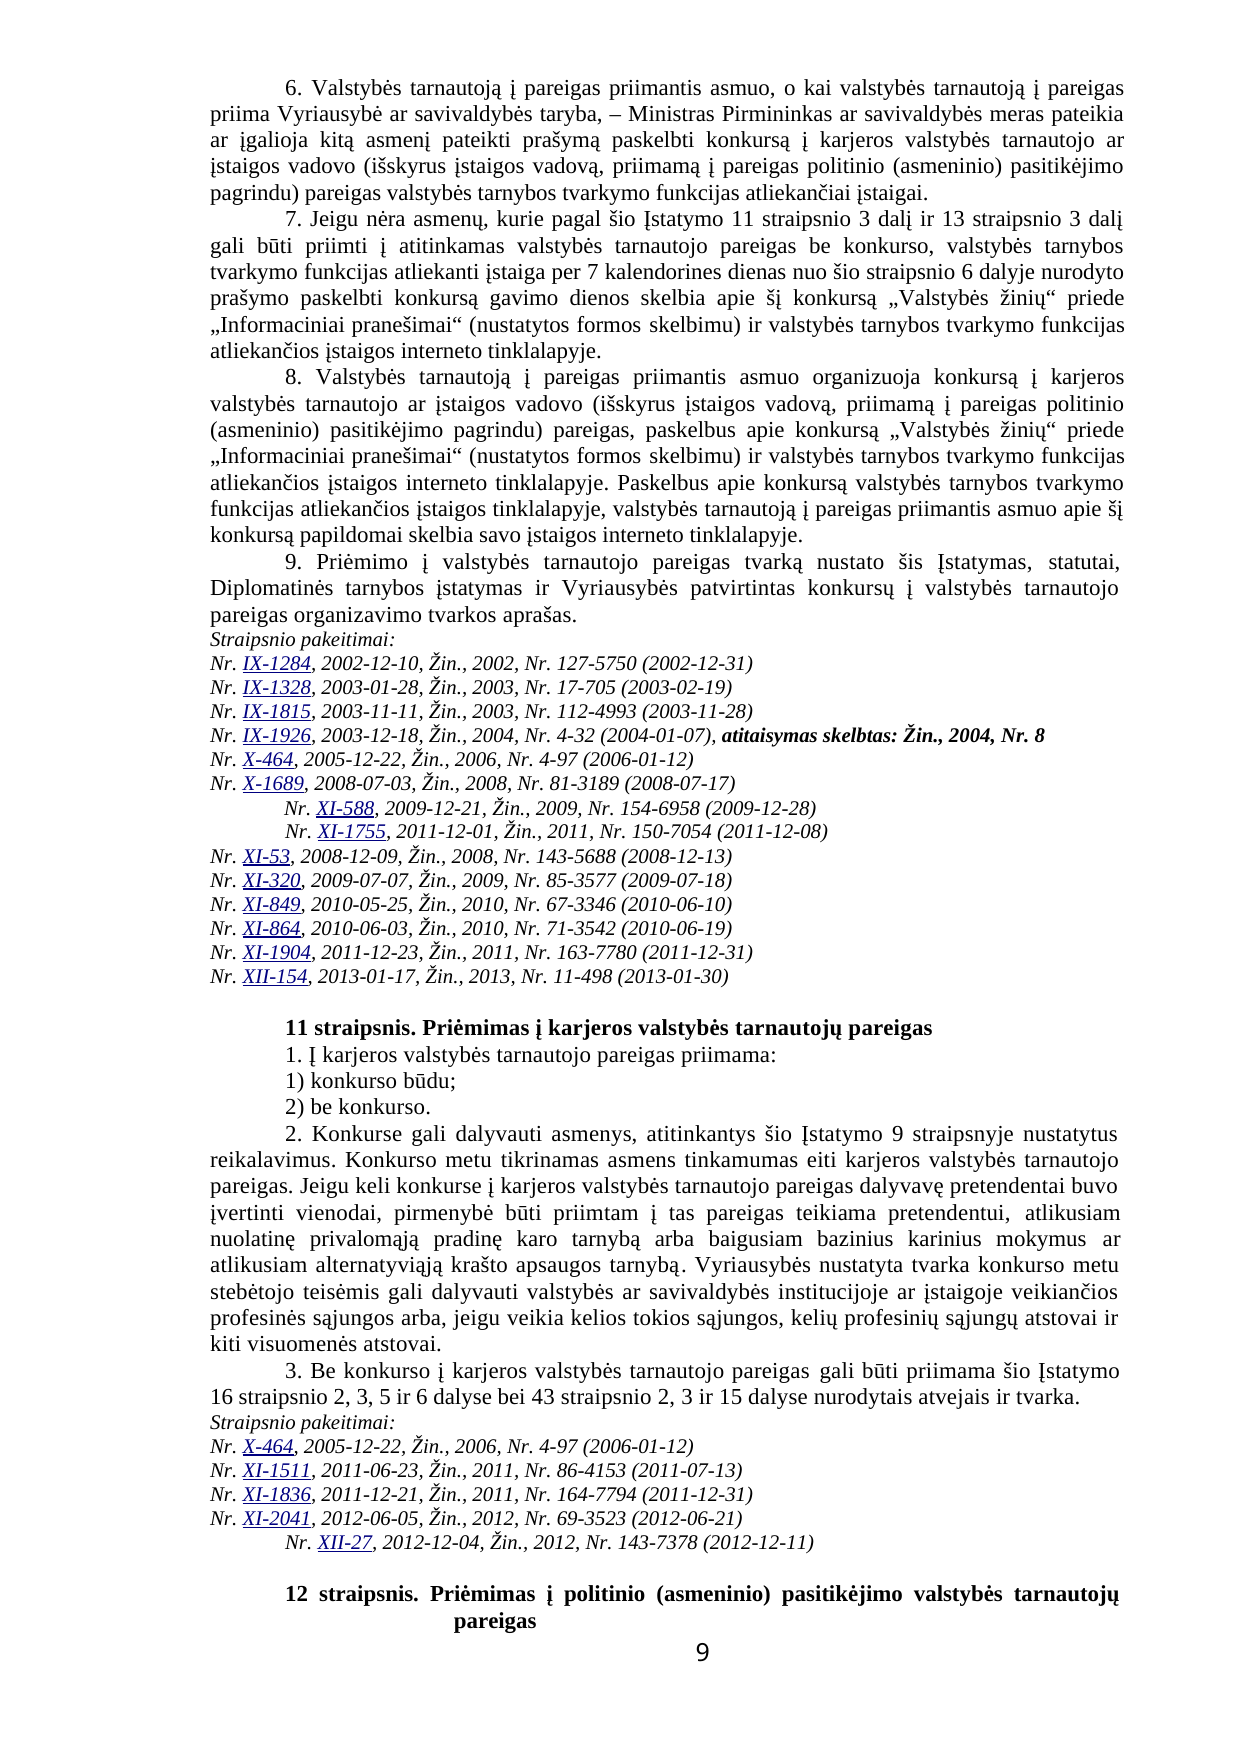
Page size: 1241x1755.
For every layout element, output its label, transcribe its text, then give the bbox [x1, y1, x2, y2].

text Nr. XI-849, 2010-05-25, Žin., 2010, Nr. 67-3346 (2010-06-10) [210, 892, 1120, 916]
text 2. Konkurse gali dalyvauti asmenys, atitinkantys šio Įstatymo 9 straipsnyje nustatytus reikalavimus. Konkurso metu tikrinamas asmens tinkamumas eiti karjeros valstybės tarnautojo pareigas. Jeigu keli konkurse į karjeros valstybės tarnautojo pareigas dalyvavę pretendentai buvo įvertinti vienodai, pirmenybė būti priimtam į tas pareigas teikiama pretendentui, atlikusiam nuolatinę privalomąją pradinę karo tarnybą arba baigusiam bazinius karinius mokymus ar atlikusiam alternatyviąją krašto apsaugos tarnybą. Vyriausybės nustatyta tvarka konkurso metu stebėtojo teisėmis gali dalyvauti valstybės ar savivaldybės institucijoje ar įstaigoje veikiančios profesinės sąjungos arba, jeigu veikia kelios tokios sąjungos, kelių profesinių sąjungų atstovai ir kiti visuomenės atstovai. [210, 1120, 1120, 1357]
text Nr. X-1689, 2008-07-03, Žin., 2008, Nr. 81-3189 (2008-07-17) [210, 771, 1120, 795]
text 1. Į karjeros valstybės tarnautojo pareigas priimama: [210, 1041, 1126, 1067]
text Straipsnio pakeitimai: [210, 627, 1126, 651]
text 11 straipsnis. Priėmimas į karjeros valstybės tarnautojų pareigas [210, 1014, 1126, 1041]
text Nr. XI-864, 2010-06-03, Žin., 2010, Nr. 71-3542 (2010-06-19) [210, 916, 1120, 940]
text Nr. X-464, 2005-12-22, Žin., 2006, Nr. 4-97 (2006-01-12) [210, 747, 1120, 771]
text Nr. XI-53, 2008-12-09, Žin., 2008, Nr. 143-5688 (2008-12-13) [210, 843, 1120, 868]
text 7. Jeigu nėra asmenų, kurie pagal šio Įstatymo 11 straipsnio 3 dalį ir 13 straipsnio 3 dalį gali būti priimti į atitinkamas valstybės tarnautojo pareigas be konkurso, valstybės tarnybos tvarkymo funkcijas atliekanti įstaiga per 7 kalendorines dienas nuo šio straipsnio 6 dalyje nurodyto prašymo paskelbti konkursą gavimo dienos skelbia apie šį konkursą „Valstybės žinių“ priede „Informaciniai pranešimai“ (nustatytos formos skelbimu) ir valstybės tarnybos tvarkymo funkcijas atliekančios įstaigos interneto tinklalapyje. [210, 205, 1126, 363]
text Nr. XI-1755, 2011-12-01, Žin., 2011, Nr. 150-7054 (2011-12-08) [285, 819, 1120, 843]
text Nr. IX-1926, 2003-12-18, Žin., 2004, Nr. 4-32 (2004-01-07), atitaisymas skelbtas: Žin., 2004, Nr. 8 [210, 723, 1120, 747]
list 12 straipsnis. Priėmimas į politinio (asmeninio) pasitikėjimo valstybės tarnautojų pareigas [285, 1580, 1120, 1633]
text Nr. XI-588, 2009-12-21, Žin., 2009, Nr. 154-6958 (2009-12-28) [210, 795, 1120, 819]
text 6. Valstybės tarnautoją į pareigas priimantis asmuo, o kai valstybės tarnautoją į pareigas priima Vyriausybė ar savivaldybės taryba, – Ministras Pirmininkas ar savivaldybės meras pateikia ar įgalioja kitą asmenį pateikti prašymą paskelbti konkursą į karjeros valstybės tarnautojo ar įstaigos vadovo (išskyrus įstaigos vadovą, priimamą į pareigas politinio (asmeninio) pasitikėjimo pagrindu) pareigas valstybės tarnybos tvarkymo funkcijas atliekančiai įstaigai. [210, 73, 1126, 205]
text Nr. IX-1328, 2003-01-28, Žin., 2003, Nr. 17-705 (2003-02-19) [210, 675, 1120, 699]
text Nr. XI-1511, 2011-06-23, Žin., 2011, Nr. 86-4153 (2011-07-13) [210, 1458, 1120, 1482]
text 8. Valstybės tarnautoją į pareigas priimantis asmuo organizuoja konkursą į karjeros valstybės tarnautojo ar įstaigos vadovo (išskyrus įstaigos vadovą, priimamą į pareigas politinio (asmeninio) pasitikėjimo pagrindu) pareigas, paskelbus apie konkursą „Valstybės žinių“ priede „Informaciniai pranešimai“ (nustatytos formos skelbimu) ir valstybės tarnybos tvarkymo funkcijas atliekančios įstaigos interneto tinklalapyje. Paskelbus apie konkursą valstybės tarnybos tvarkymo funkcijas atliekančios įstaigos tinklalapyje, valstybės tarnautoją į pareigas priimantis asmuo apie šį konkursą papildomai skelbia savo įstaigos interneto tinklalapyje. [210, 363, 1126, 548]
text Nr. XI-1836, 2011-12-21, Žin., 2011, Nr. 164-7794 (2011-12-31) [210, 1482, 1120, 1506]
text 3. Be konkurso į karjeros valstybės tarnautojo pareigas gali būti priimama šio Įstatymo 16 straipsnio 2, 3, 5 ir 6 dalyse bei 43 straipsnio 2, 3 ir 15 dalyse nurodytais atvejais ir tvarka. [210, 1357, 1120, 1409]
text 2) be konkurso. [210, 1093, 1126, 1120]
text 9. Priėmimo į valstybės tarnautojo pareigas tvarką nustato šis Įstatymas, statutai, Diplomatinės tarnybos įstatymas ir Vyriausybės patvirtintas konkursų į valstybės tarnautojo pareigas organizavimo tvarkos aprašas. [210, 548, 1120, 627]
text Straipsnio pakeitimai: [210, 1409, 1126, 1434]
text Nr. XI-1904, 2011-12-23, Žin., 2011, Nr. 163-7780 (2011-12-31) [210, 940, 1120, 964]
text 1) konkurso būdu; [210, 1067, 1126, 1093]
text Nr. XII-27, 2012-12-04, Žin., 2012, Nr. 143-7378 (2012-12-11) [210, 1530, 1120, 1554]
text Nr. X-464, 2005-12-22, Žin., 2006, Nr. 4-97 (2006-01-12) [210, 1434, 1120, 1458]
text Nr. XI-2041, 2012-06-05, Žin., 2012, Nr. 69-3523 (2012-06-21) [210, 1506, 1120, 1530]
text Nr. IX-1284, 2002-12-10, Žin., 2002, Nr. 127-5750 (2002-12-31) [210, 651, 1126, 675]
text Nr. IX-1815, 2003-11-11, Žin., 2003, Nr. 112-4993 (2003-11-28) [210, 699, 1120, 723]
text Nr. XII-154, 2013-01-17, Žin., 2013, Nr. 11-498 (2013-01-30) [210, 964, 1120, 988]
text Nr. XI-320, 2009-07-07, Žin., 2009, Nr. 85-3577 (2009-07-18) [210, 868, 1120, 892]
